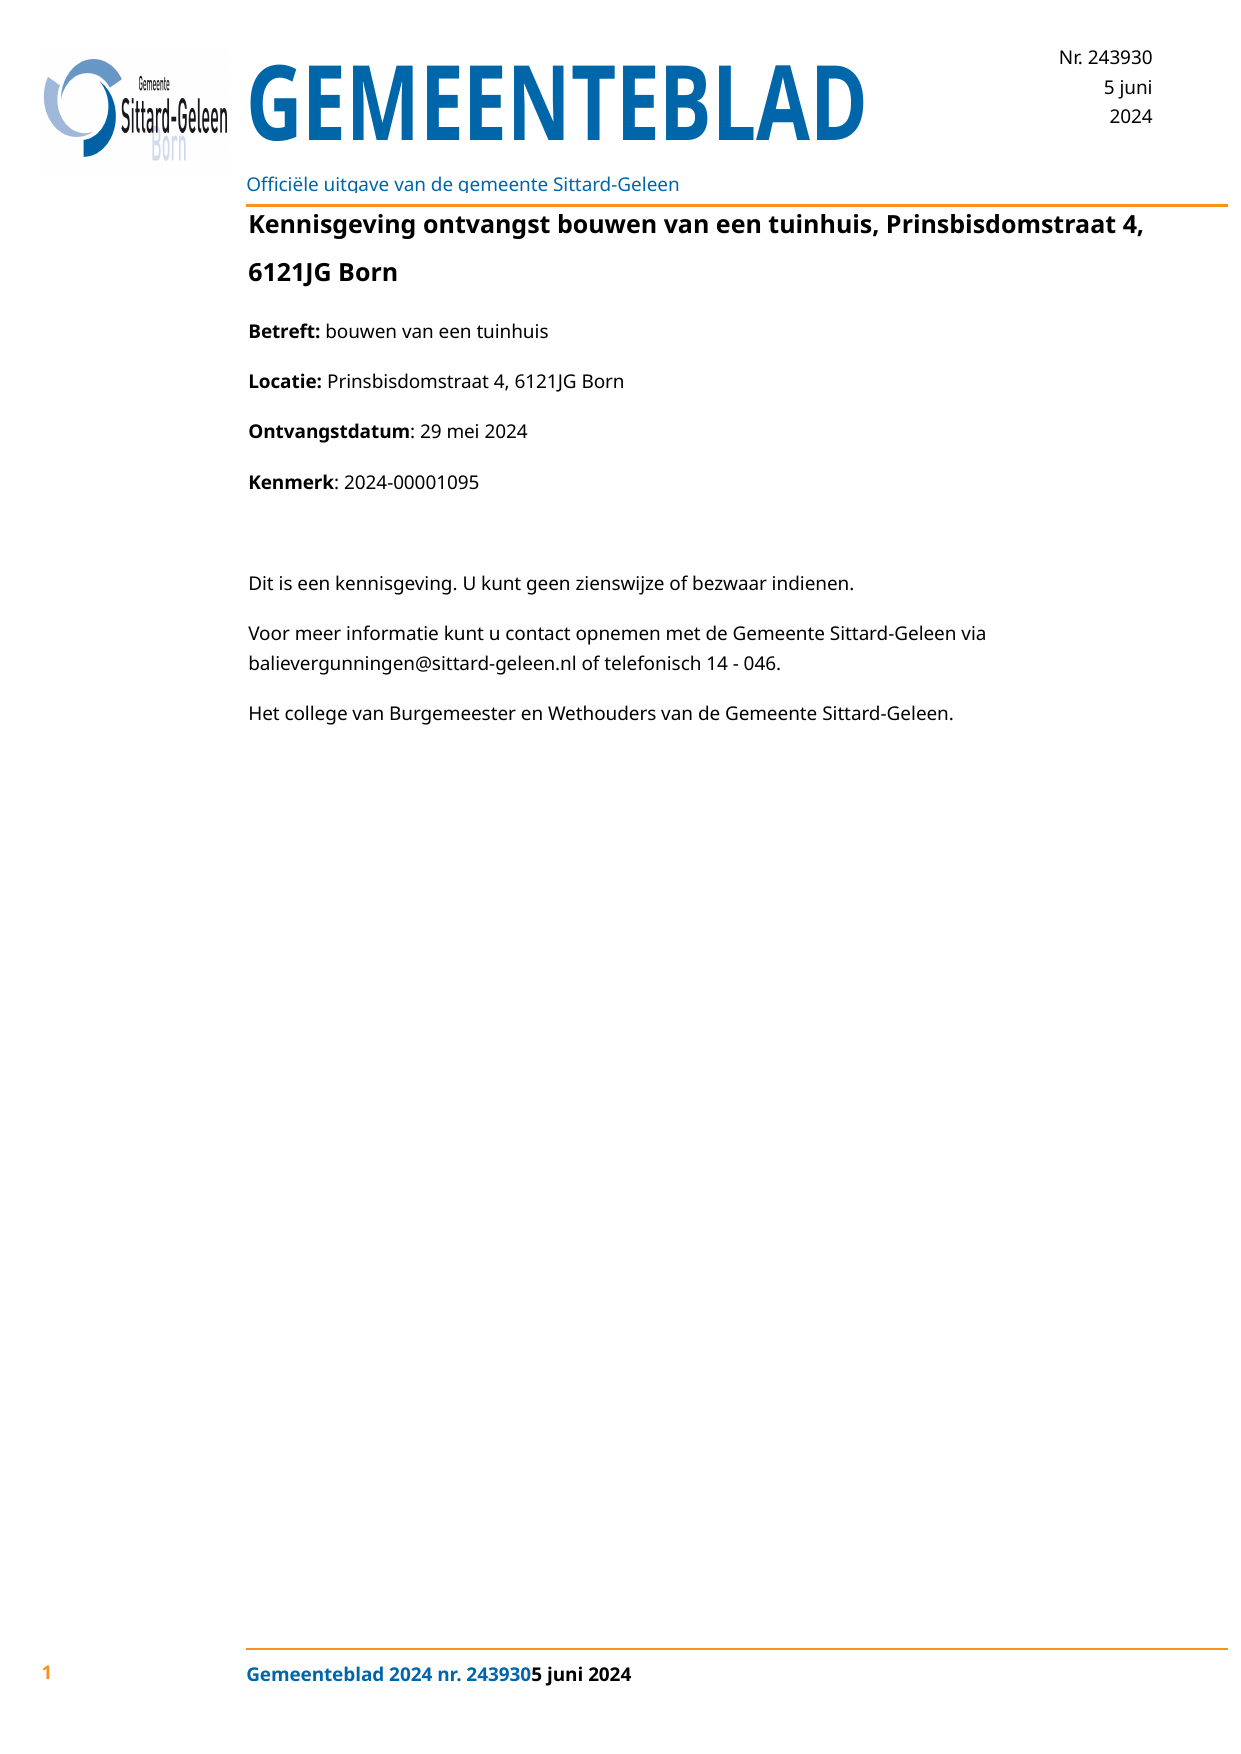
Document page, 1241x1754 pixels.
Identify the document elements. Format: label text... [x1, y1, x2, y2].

text Kenmerk: 2024-00001095 [248, 469, 1152, 495]
text Ontvangstdatum: 29 mei 2024 [248, 419, 1152, 444]
picture [41, 47, 231, 172]
text Kennisgeving ontvangst bouwen van een tuinhuis, Prinsbisdomstraat 4, 6121JG Born [248, 207, 1152, 288]
text Het college van Burgemeester en Wethouders van de Gemeente Sittard-Geleen. [248, 700, 1152, 726]
text Voor meer informatie kunt u contact opnemen met de Gemeente Sittard-Geleen via balievergunningen@sittard-geleen.nl of telefonisch 14 - 046. [248, 620, 1152, 676]
text Betreft: bouwen van een tuinhuis [248, 318, 1152, 344]
text Dit is een kennisgeving. U kunt geen zienswijze of bezwaar indienen. [248, 570, 1152, 596]
text Locatie: Prinsbisdomstraat 4, 6121JG Born [248, 368, 1152, 394]
